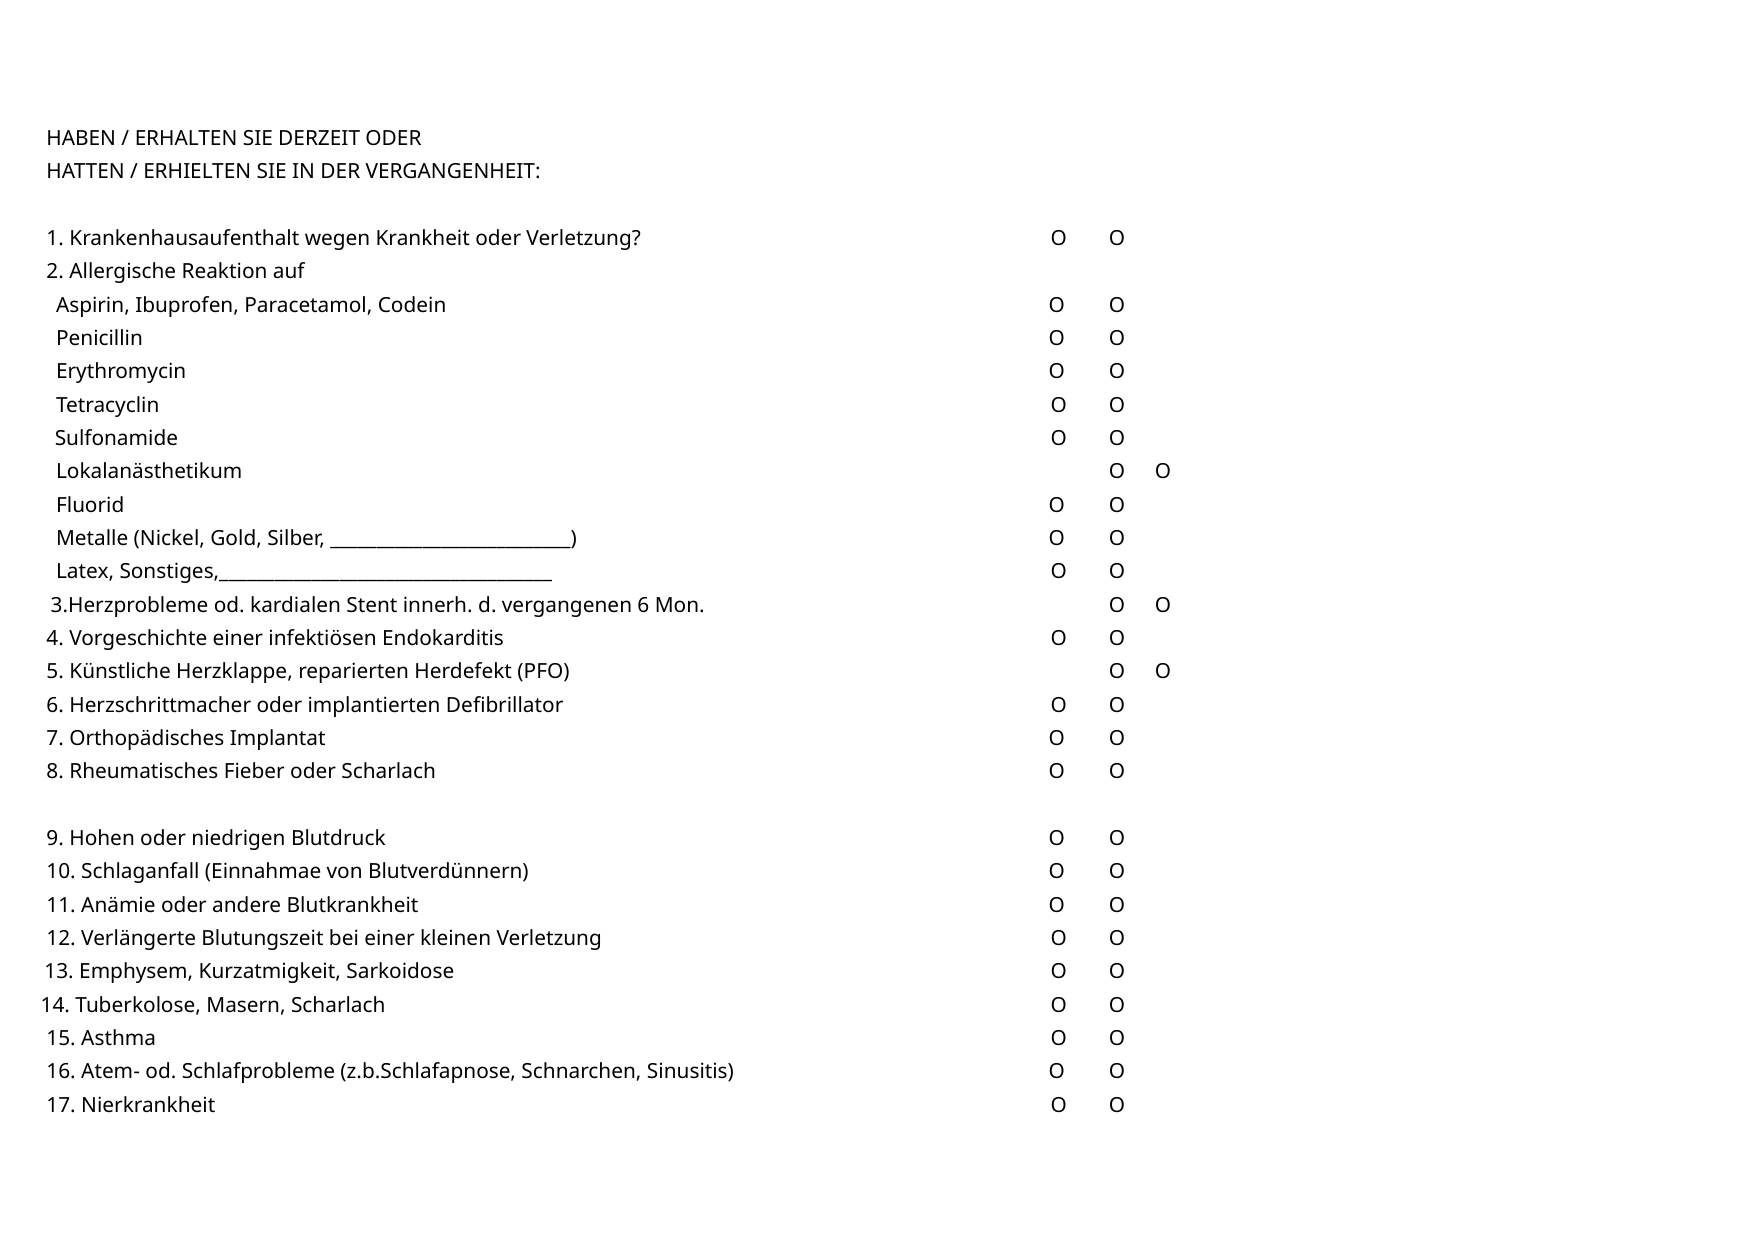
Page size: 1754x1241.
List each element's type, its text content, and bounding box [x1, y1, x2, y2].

text Aspirin, Ibuprofen, Paracetamol, Codein O O [50, 285, 1695, 318]
text 14. Tuberkolose, Masern, Scharlach O O [29, 985, 1754, 1018]
text 16. Atem- od. Schlafprobleme (z.b.Schlafapnose, Schnarchen, Sinusitis) O O [46, 1051, 1754, 1085]
text 4. Vorgeschichte einer infektiösen Endokarditis O O [46, 618, 1754, 651]
text 13. Emphysem, Kurzatmigkeit, Sarkoidose O O [29, 951, 1754, 985]
text Lokalanästhetikum O O [50, 451, 1754, 485]
text 7. Orthopädisches Implantat O O [46, 718, 1754, 751]
text Metalle (Nickel, Gold, Silber, __________________________) O O [50, 518, 1754, 551]
text 9. Hohen oder niedrigen Blutdruck O O [46, 818, 1754, 851]
text HATTEN / ERHIELTEN SIE IN DER VERGANGENHEIT: [46, 151, 1754, 185]
text 15. Asthma O O [46, 1018, 1754, 1051]
text 8. Rheumatisches Fieber oder Scharlach O O [46, 751, 1754, 785]
text 10. Schlaganfall (Einnahmae von Blutverdünnern) O O [46, 851, 1754, 885]
text 2. Allergische Reaktion auf [38, 251, 1754, 285]
text 11. Anämie oder andere Blutkrankheit O O [46, 885, 1754, 918]
text 3.Herzprobleme od. kardialen Stent innerh. d. vergangenen 6 Mon. O O [50, 585, 1754, 618]
text 1. Krankenhausaufenthalt wegen Krankheit oder Verletzung? O O [46, 218, 1754, 251]
text 12. Verlängerte Blutungszeit bei einer kleinen Verletzung O O [46, 918, 1754, 951]
text 5. Künstliche Herzklappe, reparierten Herdefekt (PFO) O O [29, 651, 1754, 685]
text 17. Nierkrankheit O O [46, 1085, 1754, 1118]
text 6. Herzschrittmacher oder implantierten Defibrillator O O [46, 685, 1754, 718]
text Erythromycin O O [50, 351, 1754, 385]
text HABEN / ERHALTEN SIE DERZEIT ODER [46, 118, 1754, 151]
text Latex, Sonstiges,____________________________________ O O [50, 551, 1754, 585]
text Tetracyclin O O Sulfonamide O O [50, 385, 1754, 451]
text Fluorid O O [50, 485, 1754, 518]
text Penicillin O O [50, 318, 1754, 351]
